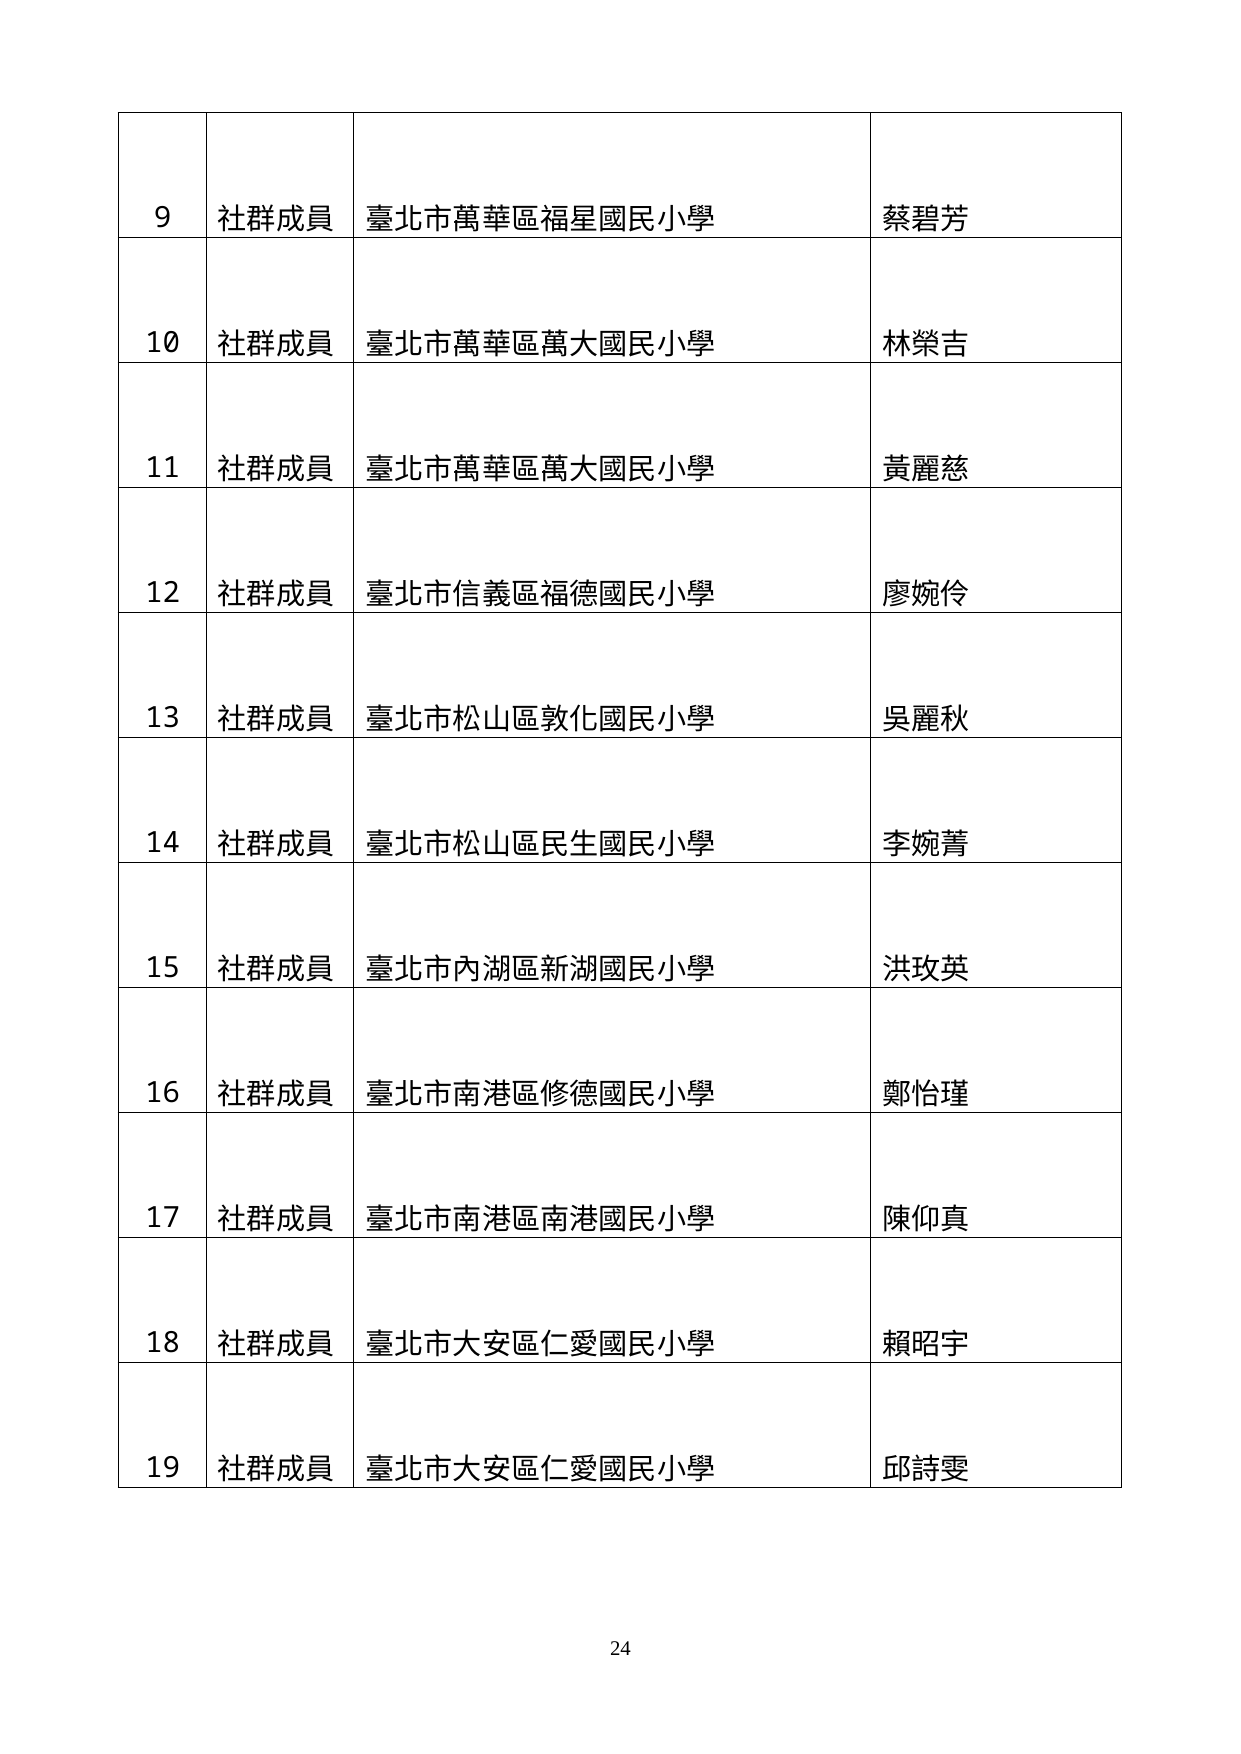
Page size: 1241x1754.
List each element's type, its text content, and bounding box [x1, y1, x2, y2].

table_cell 社群成員 [207, 1238, 353, 1362]
table_cell 19 [119, 1363, 206, 1487]
table_cell 臺北市南港區南港國民小學 [354, 1113, 870, 1237]
table_cell 廖婉伶 [871, 488, 1121, 612]
table_cell 社群成員 [207, 488, 353, 612]
table_cell 臺北市信義區福德國民小學 [354, 488, 870, 612]
table_cell 社群成員 [207, 113, 353, 237]
table_cell 16 [119, 988, 206, 1112]
table_cell 臺北市萬華區福星國民小學 [354, 113, 870, 237]
table_cell 臺北市大安區仁愛國民小學 [354, 1238, 870, 1362]
table_cell 社群成員 [207, 613, 353, 737]
table_cell 賴昭宇 [871, 1238, 1121, 1362]
table_cell 社群成員 [207, 863, 353, 987]
table_cell 陳仰真 [871, 1113, 1121, 1237]
table_cell 臺北市松山區敦化國民小學 [354, 613, 870, 737]
table_cell 社群成員 [207, 738, 353, 862]
table_cell 蔡碧芳 [871, 113, 1121, 237]
table_cell 18 [119, 1238, 206, 1362]
table_cell 李婉菁 [871, 738, 1121, 862]
table_cell 吳麗秋 [871, 613, 1121, 737]
table_cell 13 [119, 613, 206, 737]
table_cell 9 [119, 113, 206, 237]
table_cell 臺北市萬華區萬大國民小學 [354, 238, 870, 362]
table_cell 黃麗慈 [871, 363, 1121, 487]
table_cell 臺北市松山區民生國民小學 [354, 738, 870, 862]
table_cell 14 [119, 738, 206, 862]
table_cell 社群成員 [207, 988, 353, 1112]
table_cell 邱詩雯 [871, 1363, 1121, 1487]
table_cell 17 [119, 1113, 206, 1237]
table_cell 社群成員 [207, 1113, 353, 1237]
table_cell 林榮吉 [871, 238, 1121, 362]
table_cell 11 [119, 363, 206, 487]
table_cell 臺北市萬華區萬大國民小學 [354, 363, 870, 487]
table_cell 臺北市內湖區新湖國民小學 [354, 863, 870, 987]
table_cell 10 [119, 238, 206, 362]
table_cell 社群成員 [207, 363, 353, 487]
table_cell 鄭怡瑾 [871, 988, 1121, 1112]
table_cell 臺北市南港區修德國民小學 [354, 988, 870, 1112]
table_cell 12 [119, 488, 206, 612]
table_cell 洪玫英 [871, 863, 1121, 987]
table_cell 臺北市大安區仁愛國民小學 [354, 1363, 870, 1487]
table_cell 社群成員 [207, 1363, 353, 1487]
table_cell 15 [119, 863, 206, 987]
table_cell 社群成員 [207, 238, 353, 362]
